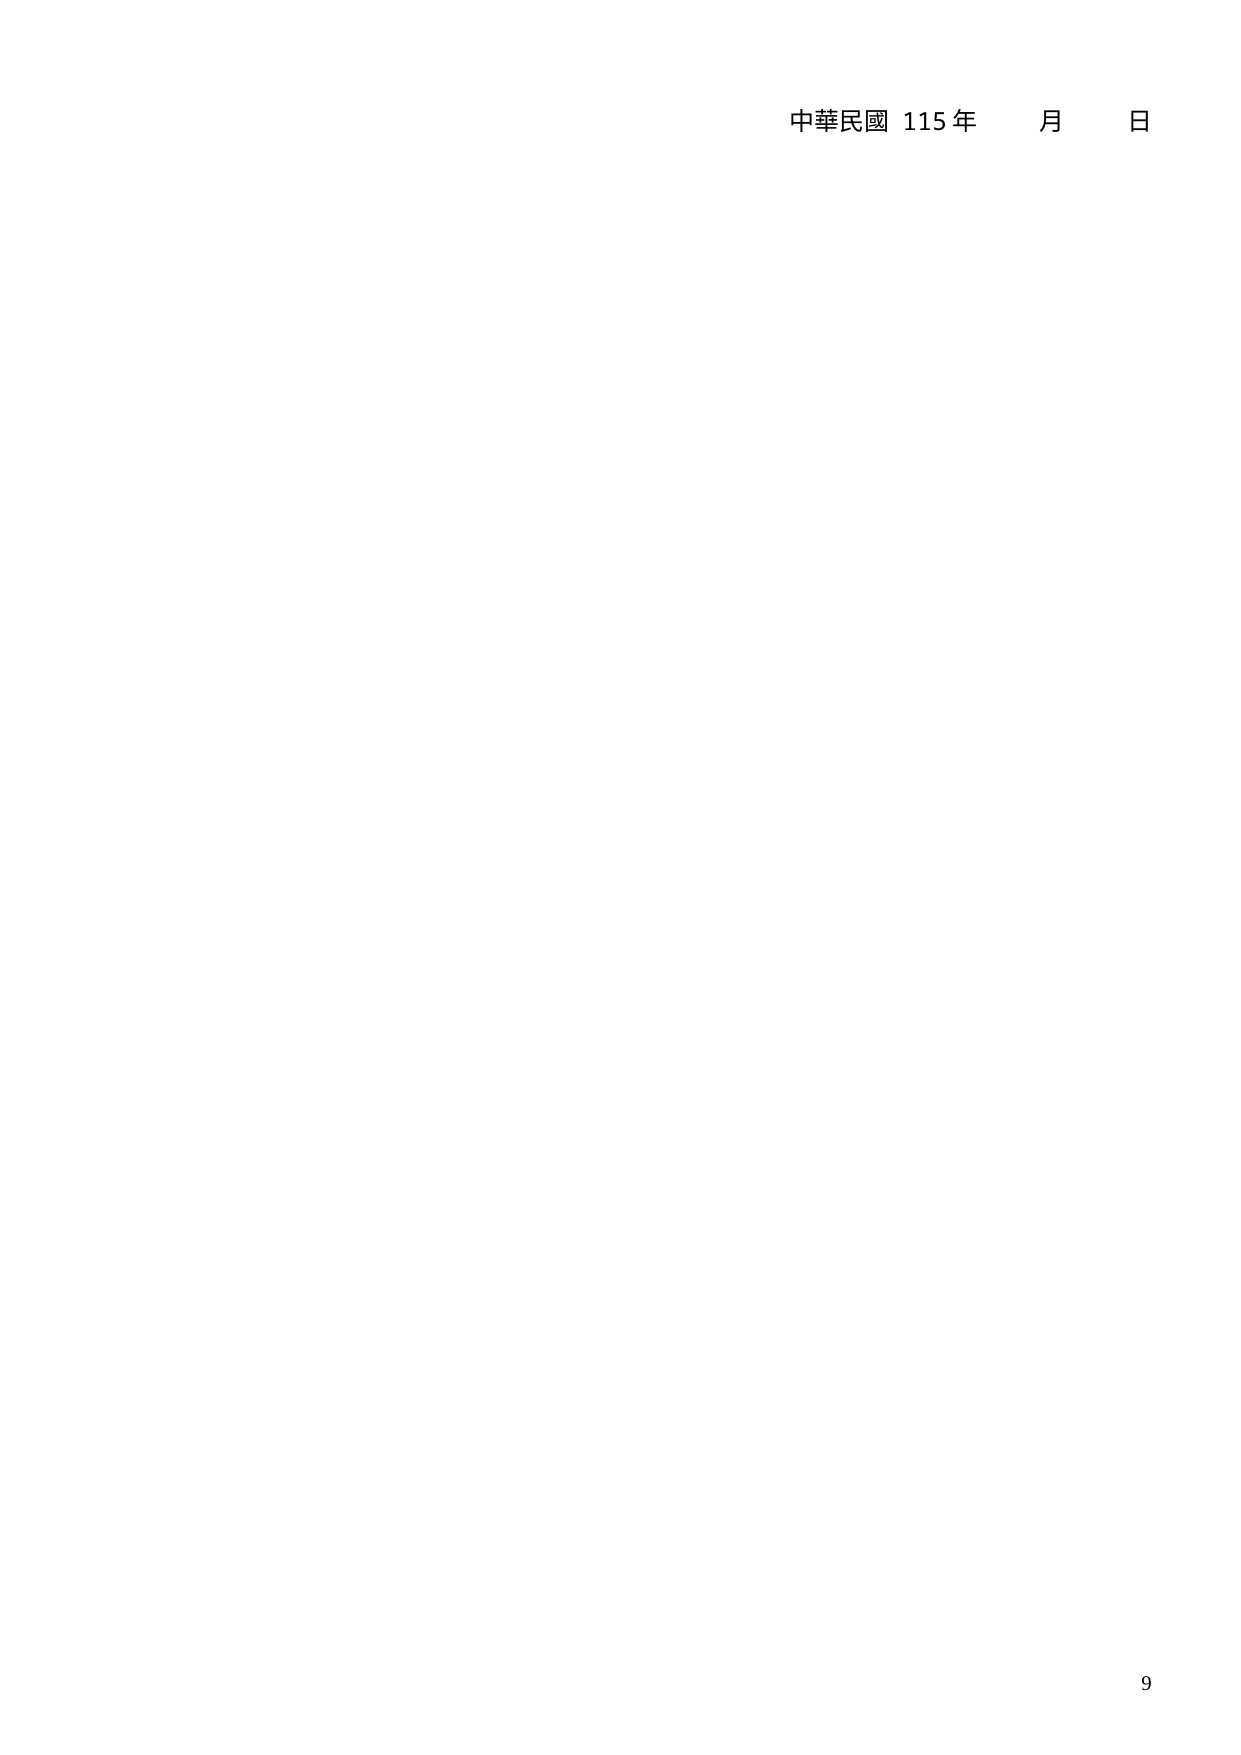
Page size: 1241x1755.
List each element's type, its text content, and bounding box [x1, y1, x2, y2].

text 中華民國 115年 月 日 [89, 89, 1152, 141]
